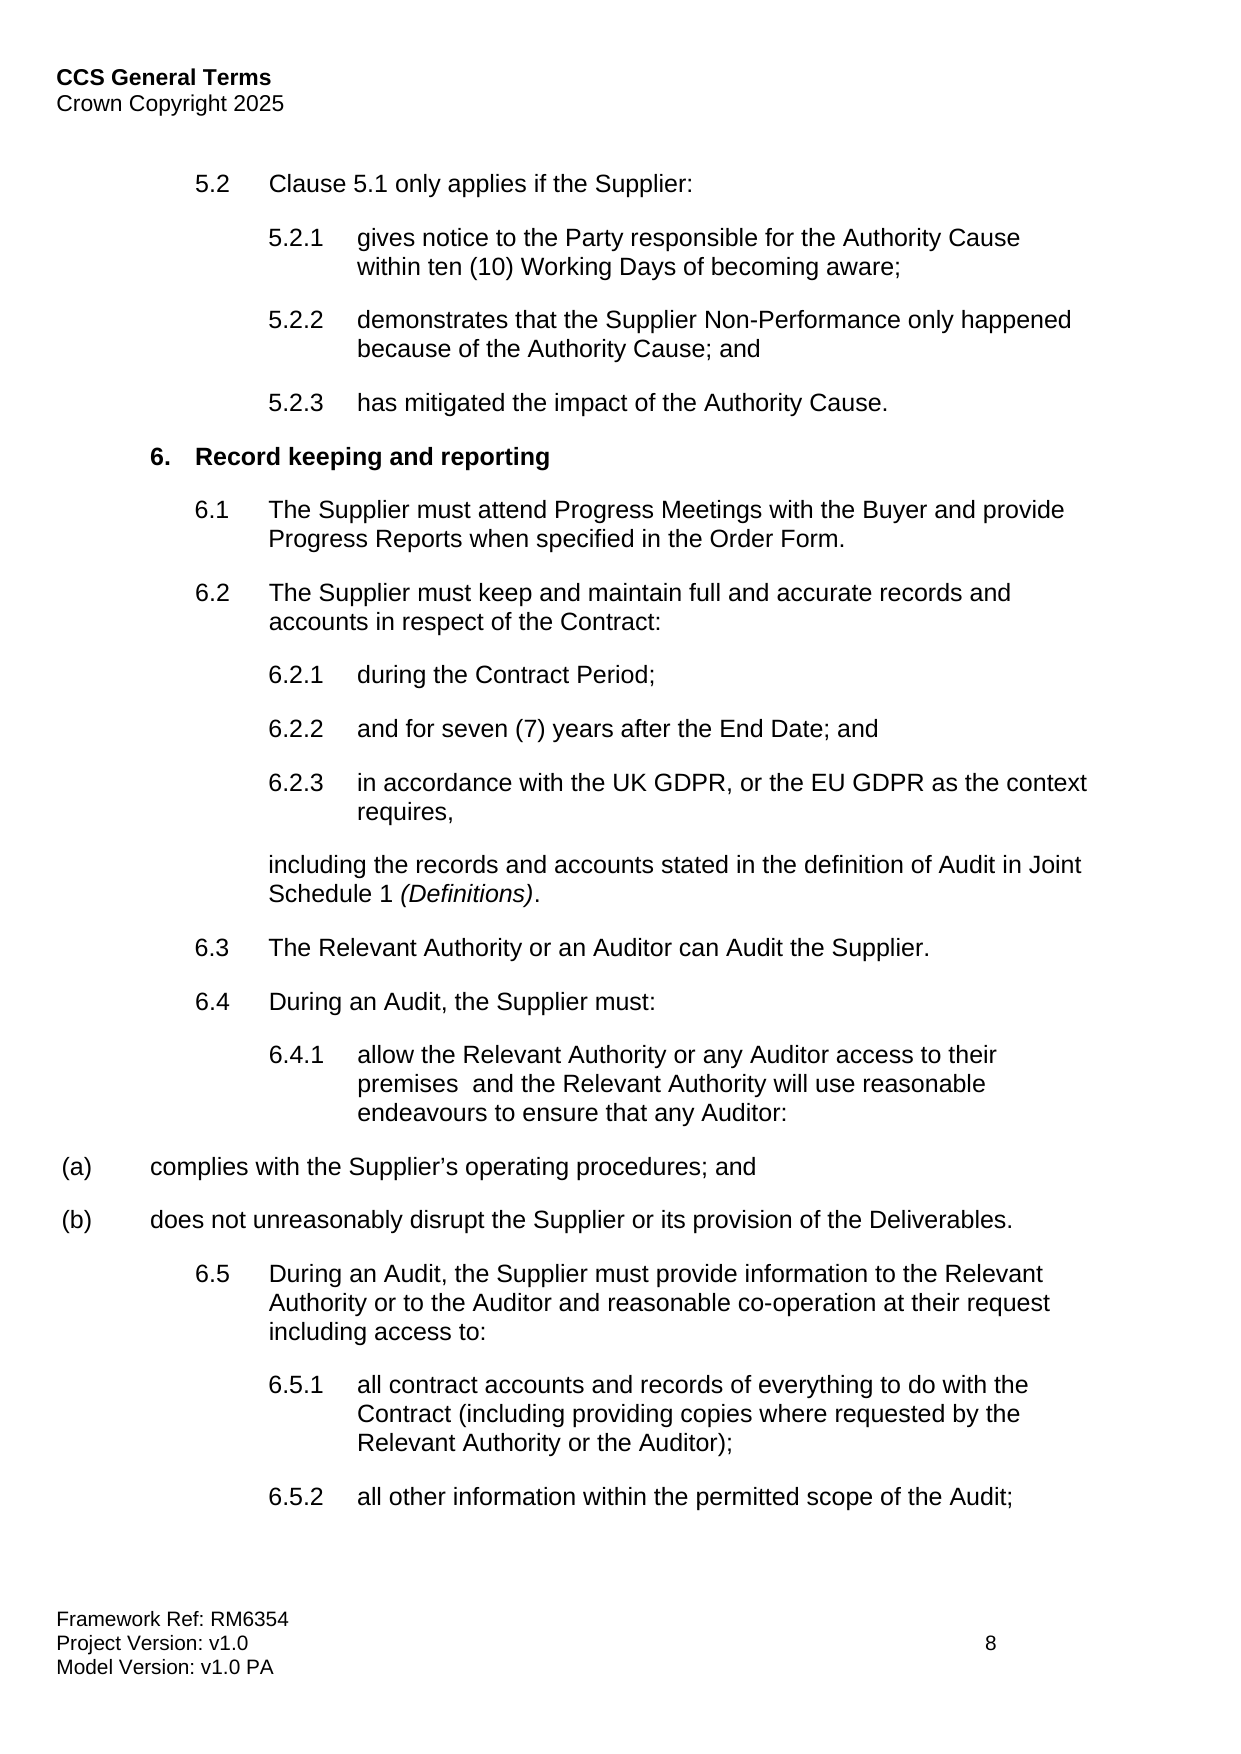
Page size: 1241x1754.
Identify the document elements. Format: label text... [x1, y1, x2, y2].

list The Supplier must attend Progress Meetings with the Buyer and provide Progress Reports when specified in the Order Form. [194, 496, 1090, 553]
list all other information within the permitted scope of the Audit; [268, 1482, 1090, 1511]
text including the records and accounts stated in the definition of Audit in Joint Schedule 1 (Definitions). [268, 851, 1090, 908]
list allow the Relevant Authority or any Auditor access to their premises and the Relevant Authority will use reasonable endeavours to ensure that any Auditor: [268, 1041, 1090, 1127]
list all contract accounts and records of everything to do with the Contract (including providing copies where requested by the Relevant Authority or the Auditor); [268, 1371, 1090, 1457]
list complies with the Supplier’s operating procedures; and [61, 1152, 1090, 1181]
list During an Audit, the Supplier must provide information to the Relevant Authority or to the Auditor and reasonable co-operation at their request including access to: [195, 1259, 1090, 1346]
list does not unreasonably disrupt the Supplier or its provision of the Deliverables. [61, 1206, 1090, 1234]
list has mitigated the impact of the Authority Cause. [268, 388, 1090, 417]
list Record keeping and reporting [150, 442, 1090, 471]
list demonstrates that the Supplier Non-Performance only happened because of the Authority Cause; and [268, 306, 1090, 363]
list During an Audit, the Supplier must: [195, 987, 1090, 1016]
list The Supplier must keep and maintain full and accurate records and accounts in respect of the Contract: [195, 578, 1090, 636]
list in accordance with the UK GDPR, or the EU GDPR as the context requires, [268, 768, 1090, 826]
list The Relevant Authority or an Auditor can Audit the Supplier. [194, 933, 1090, 962]
list Clause 5.1 only applies if the Supplier: [195, 169, 1090, 198]
list gives notice to the Party responsible for the Authority Cause within ten (10) Working Days of becoming aware; [268, 223, 1090, 281]
list during the Contract Period; [268, 661, 1090, 689]
list and for seven (7) years after the End Date; and [268, 714, 1090, 743]
